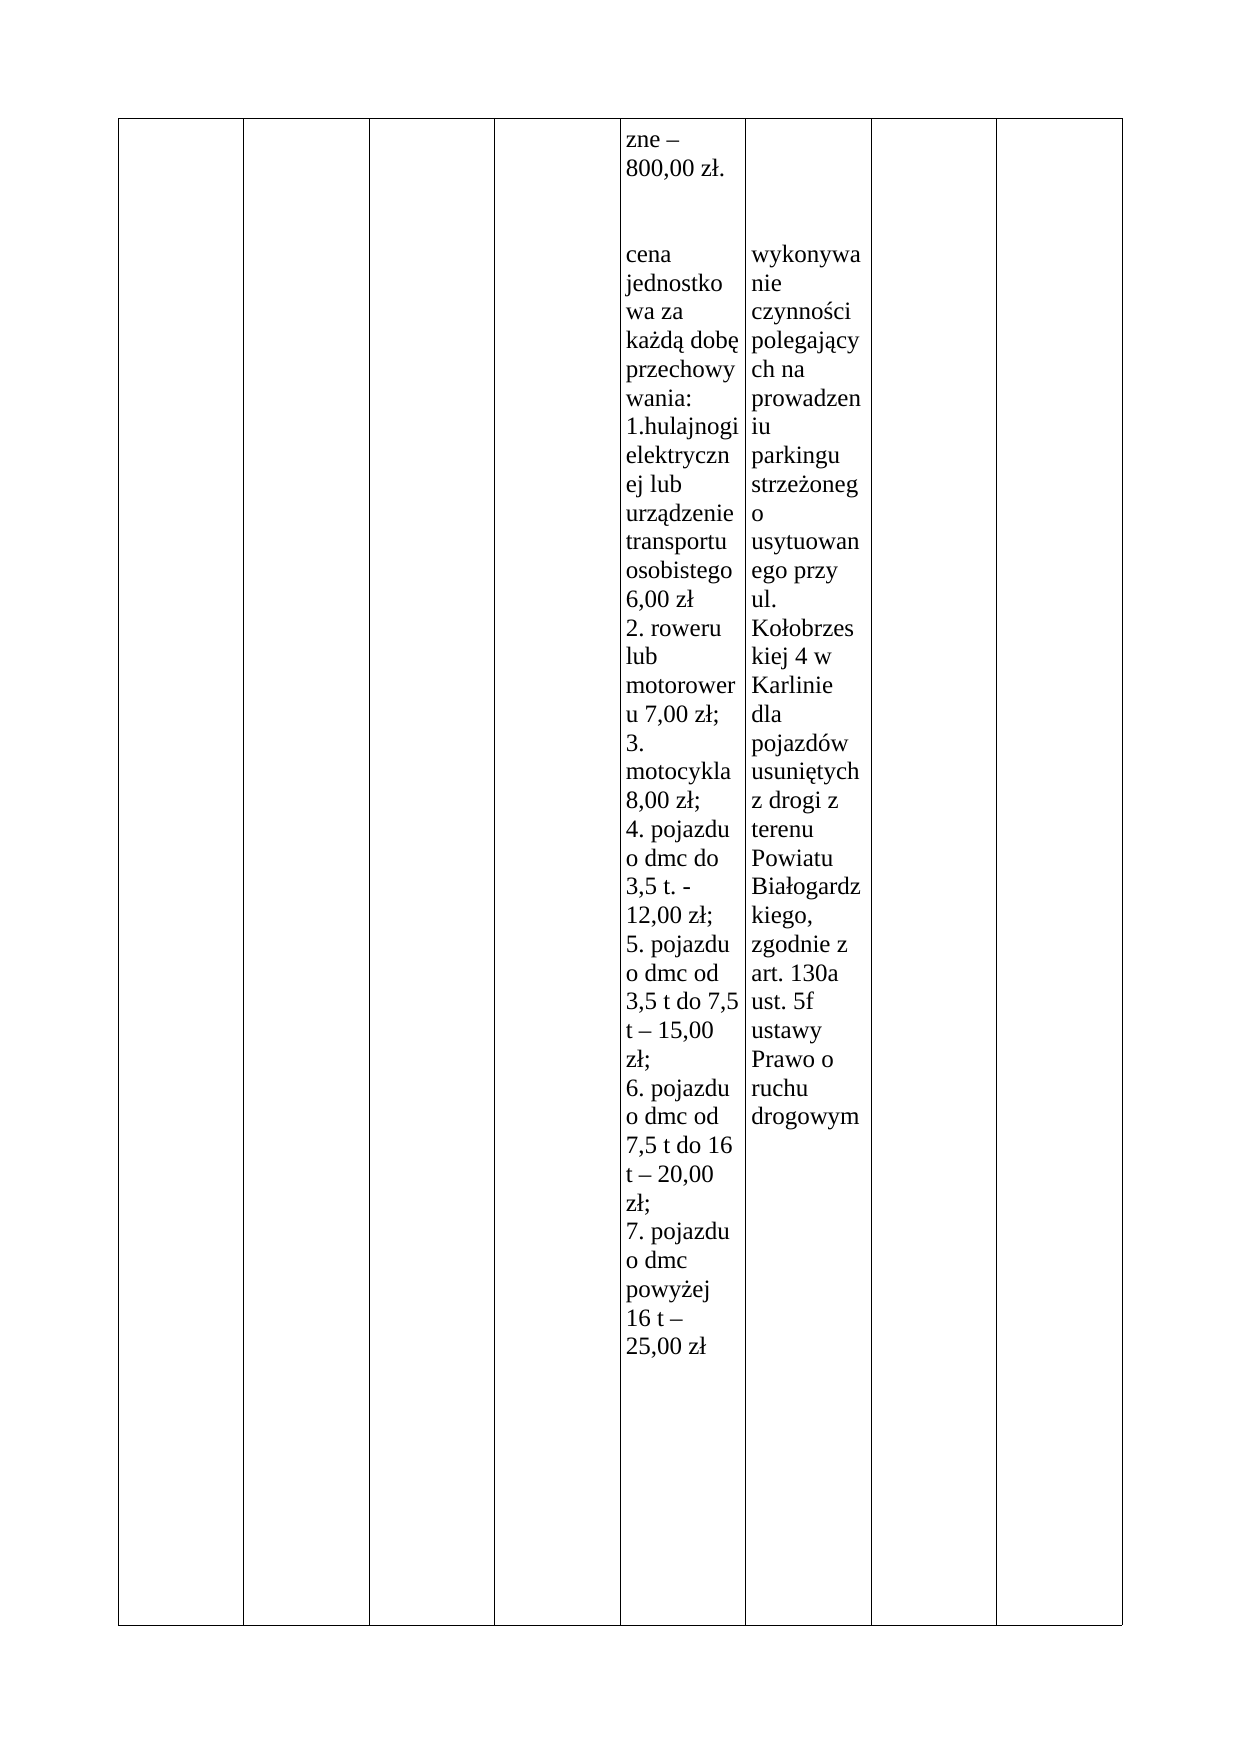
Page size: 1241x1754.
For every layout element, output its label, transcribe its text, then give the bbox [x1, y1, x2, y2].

table_cell 20.12.2021 [872, 119, 996, 1625]
table_cell 011836796 525-000-10-90 330201639 67200012135 330203130 6711596208 [495, 119, 620, 1625]
table_cell 03.01.2022 31.12.2022 [997, 119, 1122, 1625]
table_cell 295.000,00 zł cena jednostkowa za usunięcie :1.hulajnogi elektrycznej lub urządzenia transportu osobistego 40,00 zł; 2. roweru lub motoroweru 46,00 zł; 3. motocykla 88,00 zł 4.pojazdu o dmc do 3,5 t. -315,00 zł; 5. pojazdu o dmc od 7,5 do 7,5 t. - 270,00 zł; 6. pojazdu o dmc od 7,5 t do 16 t – 375,00 zł; 7. pojazdu o dmc powyżej 16 t – 540,00 zł; 8. pojazdu przewożącego materiały niebezpieczne – 800,00 zł. cena jednostkowa za każdą dobę przechowywania: 1.hulajnogi elektrycznej lub urządzenie transportu osobistego 6,00 zł 2. roweru lub motoroweru 7,00 zł; 3. motocykla 8,00 zł; 4. pojazdu o dmc do 3,5 t. - 12,00 zł; 5. pojazdu o dmc od 3,5 t do 7,5 t – 15,00 zł; 6. pojazdu o dmc od 7,5 t do 16 t – 20,00 zł; 7. pojazdu o dmc powyżej 16 t – 25,00 zł [621, 119, 745, 1625]
table_cell PWPW S.A. W Warszawie Mazitrans Krzysztof Mazurek ul. Leśna 8 78-230 Karlino „TRANS-HOL” Adam Molis, ul. Komandorska 16, 78-100 Kołobrzeg działającymi wspólnie na podstawie umowy z dnia 20.12.2021 r. [370, 119, 494, 1625]
table_cell 2 3 [119, 119, 243, 1625]
table_cell KD.5410.10.18.2021.MM KD.7135.70 . 2021.MK [244, 119, 369, 1625]
table_cell dostawa spersonalizowanych blankietów dowodów rejestracyjnych, blankietów pozwoleń czasowych kart pojazdów, nalepek kontrolnych, znaków legalizacyjnych do dowodu rejestracyjnego i na tablice rejestracyjne, nalepki na tablice tymczasowe, spersonalizowanych praw jazdy, blankietów międzynarodowych praw jazdy, blankietów pozwoleń na kierowanie tramwajem, druków wniosków o wydanie prawa jazdy. usuwanie i przemieszanie na parking strzeżony pojazdów z drogi z terenu Powiatu Białogardzkiego , zgodnie z art. 130a ust.5f ustawy Prawo o ruchu drogowym wykonywanie czynności polegających na prowadzeniu parkingu strzeżonego usytuowanego przy ul. Kołobrzeskiej 4 w Karlinie dla pojazdów usuniętych z drogi z terenu Powiatu Białogardzkiego, zgodnie z art. 130a ust. 5f ustawy Prawo o ruchu drogowym [746, 119, 871, 1625]
